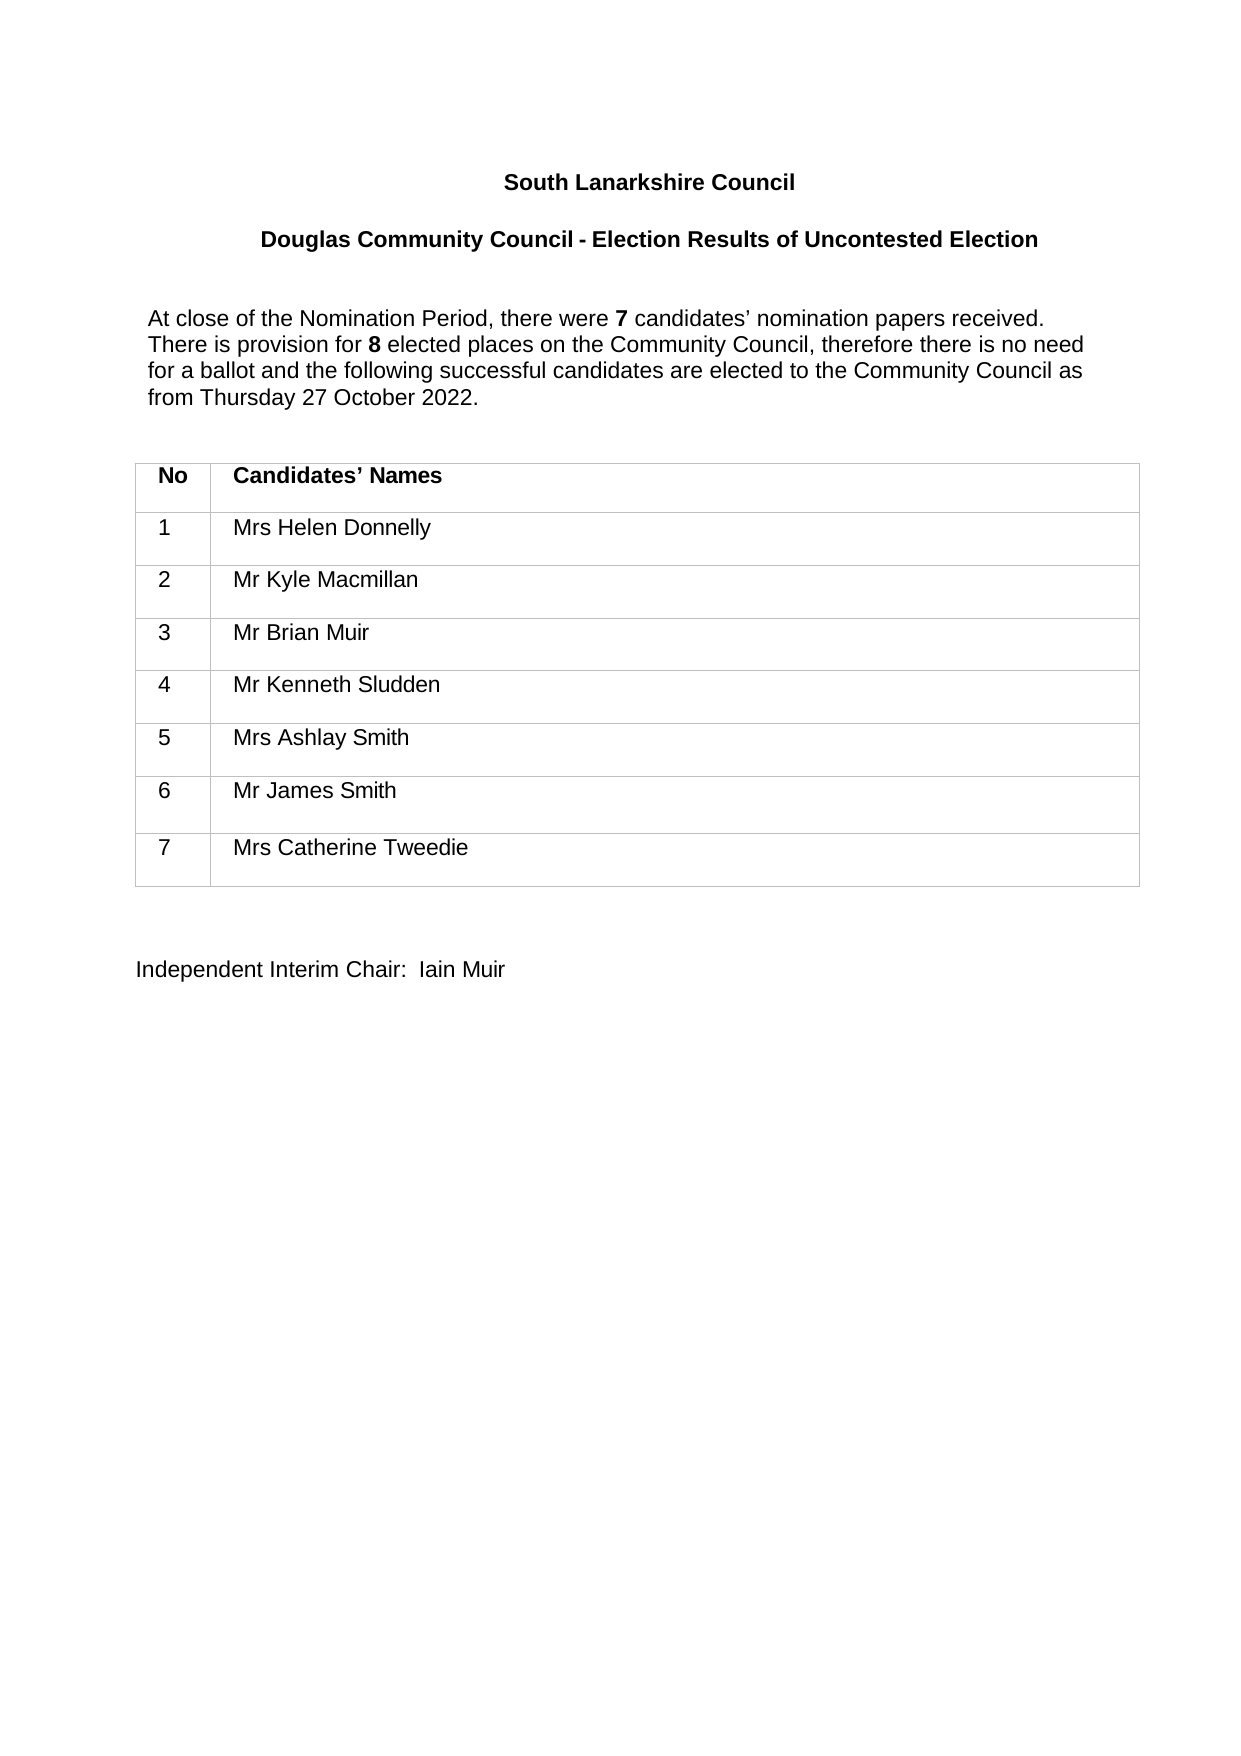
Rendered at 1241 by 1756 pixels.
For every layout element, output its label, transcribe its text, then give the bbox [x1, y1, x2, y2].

table_header No [136, 464, 210, 512]
table_cell 4 [136, 671, 210, 723]
table_cell Mr Kyle Macmillan [211, 566, 1139, 617]
table_cell Mr James Smith [211, 777, 1139, 833]
table_cell 2 [136, 566, 210, 617]
table_cell 6 [136, 777, 210, 833]
table_cell 1 [136, 513, 210, 565]
table_cell Mrs Catherine Tweedie [211, 834, 1139, 886]
table_cell 3 [136, 619, 210, 670]
text Independent Interim Chair: Iain Muir [135, 956, 1163, 983]
table_cell 7 [136, 834, 210, 886]
text South Lanarkshire Council [135, 169, 1163, 195]
text At close of the Nomination Period, there were 7 candidates’ nomination papers received. There is provision for 8 elected places on the Community Council, therefore there is no need for a ballot and the following successful candidates are elected to the Community Council as from Thursday 27 October 2022. [148, 304, 1095, 410]
subtitle Douglas Community Council - Election Results of Uncontested Election [135, 226, 1163, 252]
table_header Candidates’ Names [211, 464, 1139, 512]
table_cell Mr Brian Muir [211, 619, 1139, 670]
table_cell Mrs Ashlay Smith [211, 724, 1139, 776]
table_cell 5 [136, 724, 210, 776]
table_cell Mrs Helen Donnelly [211, 513, 1139, 565]
table_cell Mr Kenneth Sludden [211, 671, 1139, 723]
